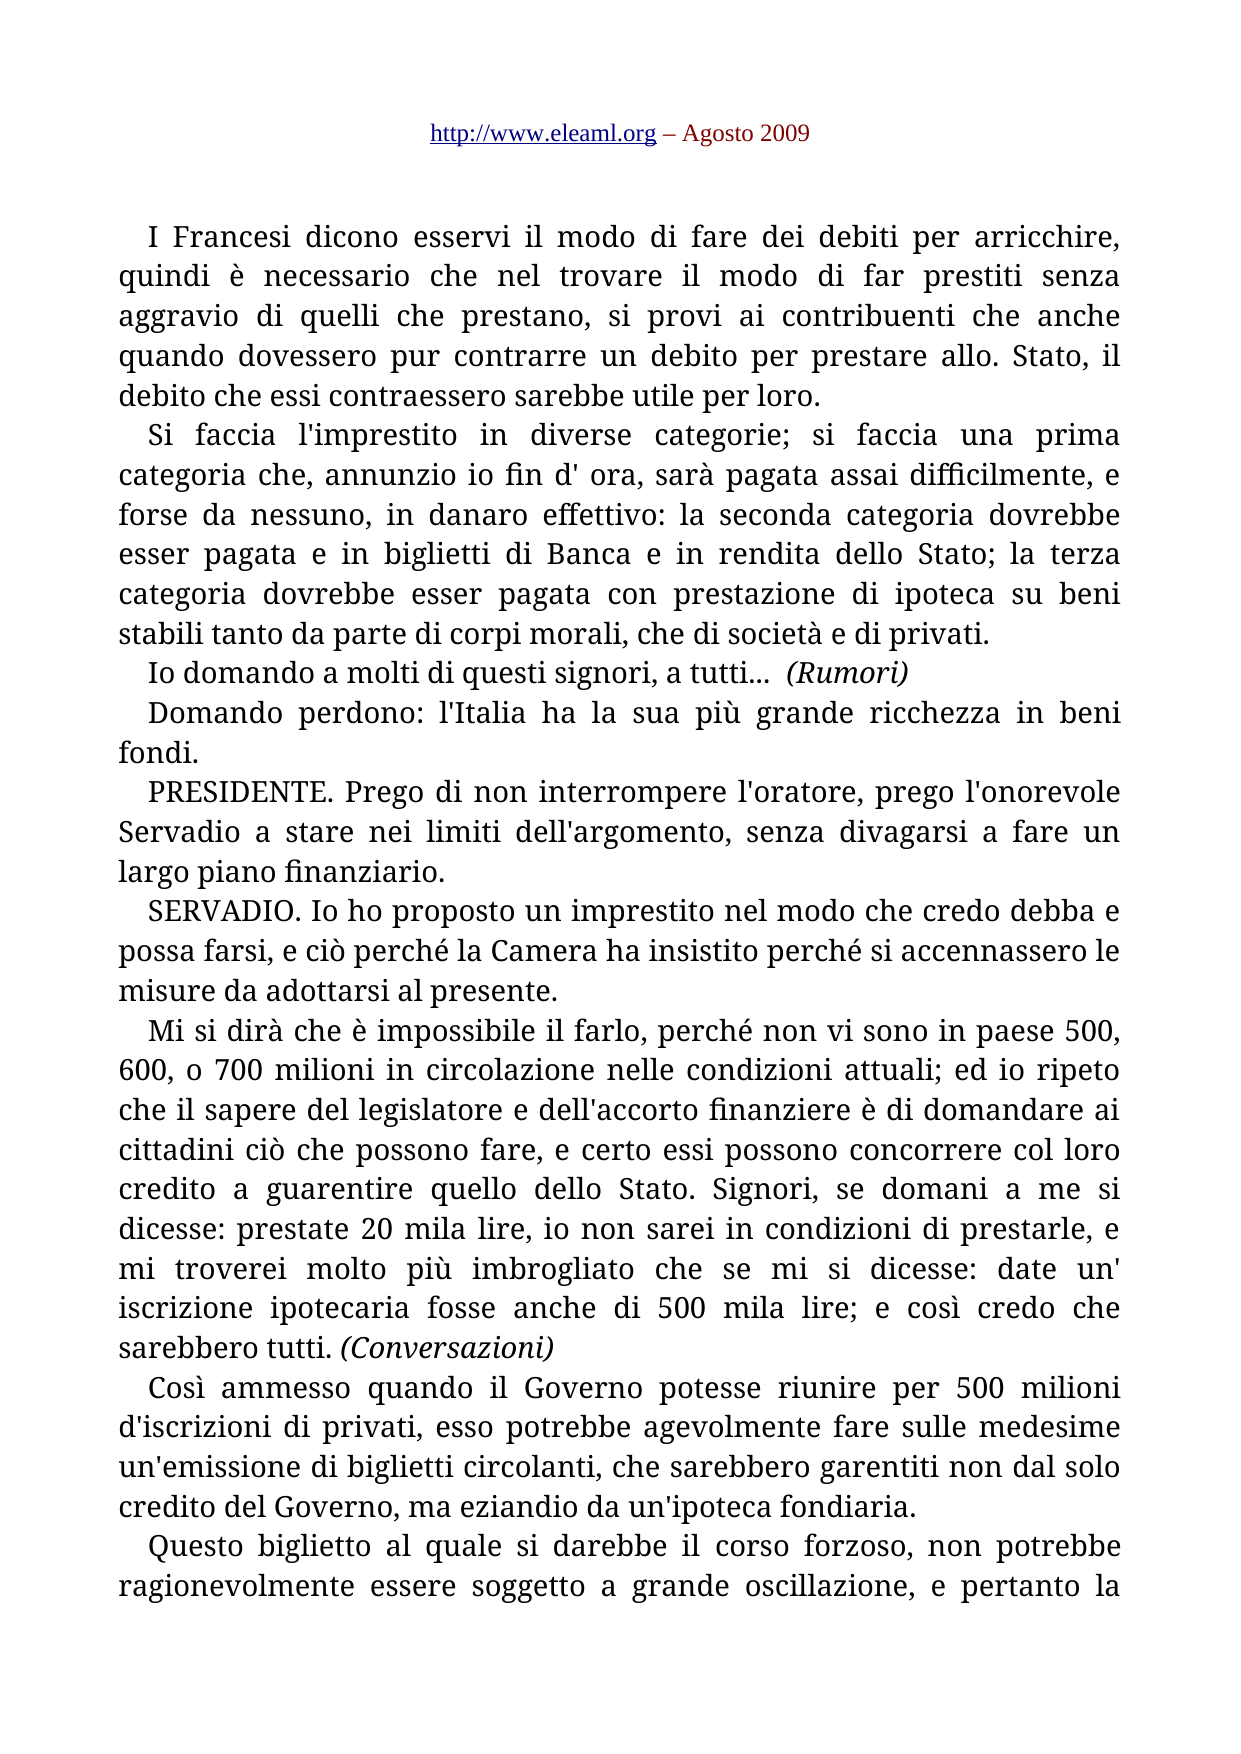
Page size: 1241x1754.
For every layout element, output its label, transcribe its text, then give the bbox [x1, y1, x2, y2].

text Si faccia l'imprestito in diverse categorie; si faccia una prima categoria che, annunzio io fin d' ora, sarà pagata assai difficilmente, e forse da nessuno, in danaro effettivo: la seconda categoria dovrebbe esser pagata e in biglietti di Banca e in rendita dello Stato; la terza categoria dovrebbe esser pagata con prestazione di ipoteca su beni stabili tanto da parte di corpi morali, che di società e di privati. [118, 414, 1122, 653]
text Mi si dirà che è impossibile il farlo, perché non vi sono in paese 500, 600, o 700 milioni in circolazione nelle condizioni attuali; ed io ripeto che il sapere del legislatore e dell'accorto finanziere è di domandare ai cittadini ciò che possono fare, e certo essi possono concorrere col loro credito a guarentire quello dello Stato. Signori, se domani a me si dicesse: prestate 20 mila lire, io non sarei in condizioni di prestarle, e mi troverei molto più imbrogliato che se mi si dicesse: date un' iscrizione ipotecaria fosse anche di 500 mila lire; e così credo che sarebbero tutti. (Conversazioni) [118, 1010, 1122, 1367]
text PRESIDENTE. Prego di non interrompere l'oratore, prego l'onorevole Servadio a stare nei limiti dell'argomento, senza divagarsi a fare un largo piano finanziario. [118, 772, 1122, 891]
text SERVADIO. Io ho proposto un imprestito nel modo che credo debba e possa farsi, e ciò perché la Camera ha insistito perché si accennassero le misure da adottarsi al presente. [118, 891, 1122, 1010]
text Domando perdono: l'Italia ha la sua più grande ricchezza in beni fondi. [118, 692, 1122, 772]
text I Francesi dicono esservi il modo di fare dei debiti per arricchire, quindi è necessario che nel trovare il modo di far prestiti senza aggravio di quelli che prestano, si provi ai contribuenti che anche quando dovessero pur contrarre un debito per prestare allo. Stato, il debito che essi contraessero sarebbe utile per loro. [118, 216, 1122, 414]
text Così ammesso quando il Governo potesse riunire per 500 milioni d'iscrizioni di privati, esso potrebbe agevolmente fare sulle medesime un'emissione di biglietti circolanti, che sarebbero garentiti non dal solo credito del Governo, ma eziandio da un'ipoteca fondiaria. [118, 1367, 1122, 1526]
text Questo biglietto al quale si darebbe il corso forzoso, non potrebbe ragionevolmente essere soggetto a grande oscillazione, e pertanto la [118, 1526, 1122, 1605]
text Io domando a molti di questi signori, a tutti... (Rumori) [118, 653, 1122, 692]
